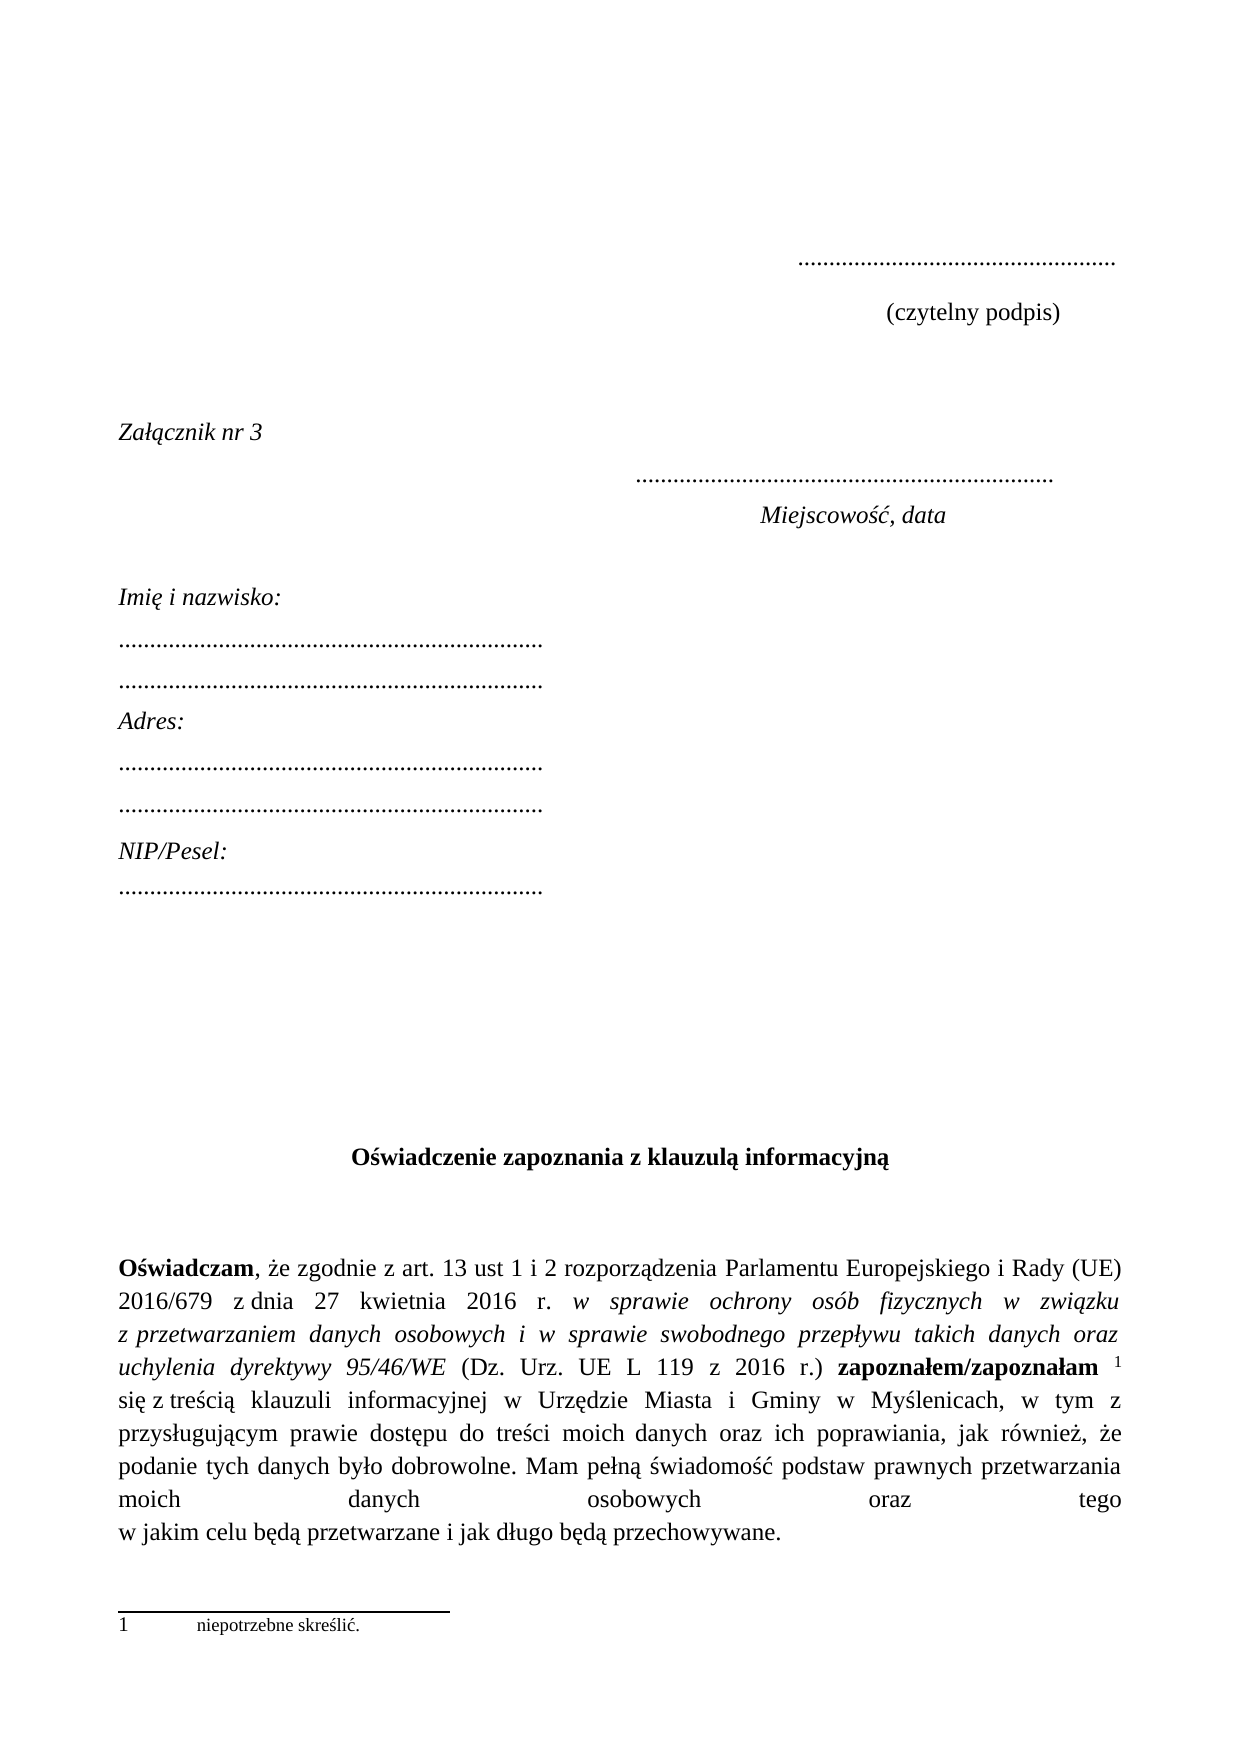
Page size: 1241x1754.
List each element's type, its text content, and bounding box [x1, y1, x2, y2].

text .................................................................... [118, 747, 1122, 776]
text Oświadczam, że zgodnie z art. 13 ust 1 i 2 rozporządzenia Parlamentu Europejskiego i Rady (UE) 2016/679 z dnia 27 kwietnia 2016 r. w sprawie ochrony osób fizycznych w związku z przetwarzaniem danych osobowych i w sprawie swobodnego przepływu takich danych oraz uchylenia dyrektywy 95/46/WE (Dz. Urz. UE L 119 z 2016 r.) zapoznałem/zapoznałam się z treścią klauzuli informacyjnej w Urzędzie Miasta i Gminy w Myślenicach, w tym z przysługującym prawie dostępu do treści moich danych oraz ich poprawiania, jak również, że podanie tych danych było dobrowolne. Mam pełną świadomość podstaw prawnych przetwarzania moich danych osobowych oraz tego w jakim celu będą przetwarzane i jak długo będą przechowywane. [118, 1253, 1122, 1546]
text .................................................................... [118, 624, 1122, 652]
text Imię i nazwisko: [118, 582, 1122, 611]
text ................................................... [118, 242, 1122, 271]
list Oświadczenie zapoznania z klauzulą informacyjną [118, 1142, 1122, 1171]
text .................................................................... [118, 789, 1122, 817]
text NIP/Pesel: [118, 836, 1122, 865]
text Adres: [118, 706, 1122, 735]
text .................................................................... [118, 665, 1122, 694]
text niepotrzebne skreślić. [118, 1612, 1122, 1636]
text (czytelny podpis) [118, 297, 1122, 326]
text Załącznik nr 3 [118, 417, 1122, 446]
text ................................................................... [118, 459, 1122, 487]
text Miejscowość, data [118, 500, 1122, 529]
text .................................................................... [118, 871, 1122, 900]
